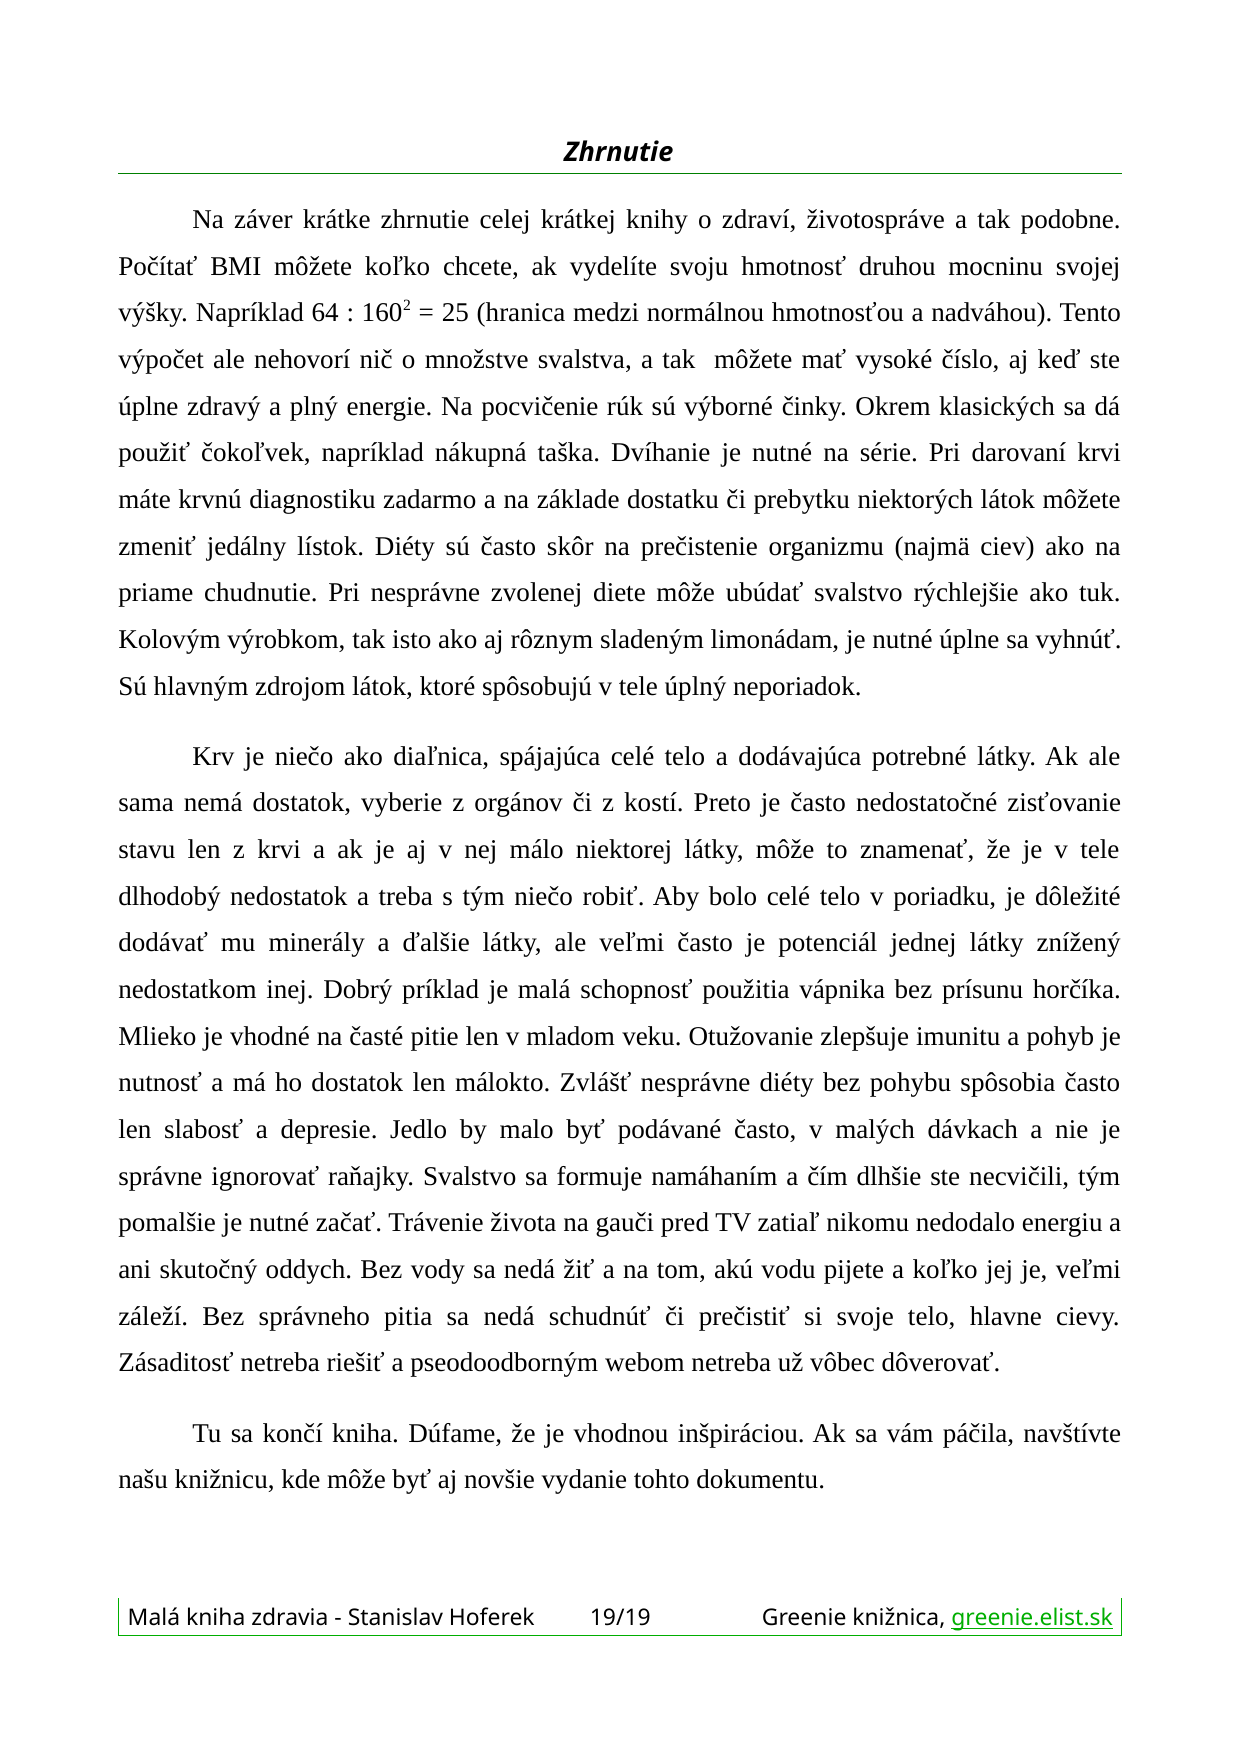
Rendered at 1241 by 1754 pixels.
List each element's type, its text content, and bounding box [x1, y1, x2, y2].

text Na záver krátke zhrnutie celej krátkej knihy o zdraví, životospráve a tak podobne. Počítať BMI môžete koľko chcete, ak vydelíte svoju hmotnosť druhou mocninu svojej výšky. Napríklad 64 : 1602 = 25 (hranica medzi normálnou hmotnosťou a nadváhou). Tento výpočet ale nehovorí nič o množstve svalstva, a tak môžete mať vysoké číslo, aj keď ste úplne zdravý a plný energie. Na pocvičenie rúk sú výborné činky. Okrem klasických sa dá použiť čokoľvek, napríklad nákupná taška. Dvíhanie je nutné na série. Pri darovaní krvi máte krvnú diagnostiku zadarmo a na základe dostatku či prebytku niektorých látok môžete zmeniť jedálny lístok. Diéty sú často skôr na prečistenie organizmu (najmä ciev) ako na priame chudnutie. Pri nesprávne zvolenej diete môže ubúdať svalstvo rýchlejšie ako tuk. Kolovým výrobkom, tak isto ako aj rôznym sladeným limonádam, je nutné úplne sa vyhnúť. Sú hlavným zdrojom látok, ktoré spôsobujú v tele úplný neporiadok. [118, 203, 1122, 701]
text Tu sa končí kniha. Dúfame, že je vhodnou inšpiráciou. Ak sa vám páčila, navštívte našu knižnicu, kde môže byť aj novšie vydanie tohto dokumentu. [118, 1417, 1122, 1495]
subtitle Zhrnutie [118, 130, 1122, 173]
text Krv je niečo ako diaľnica, spájajúca celé telo a dodávajúca potrebné látky. Ak ale sama nemá dostatok, vyberie z orgánov či z kostí. Preto je často nedostatočné zisťovanie stavu len z krvi a ak je aj v nej málo niektorej látky, môže to znamenať, že je v tele dlhodobý nedostatok a treba s tým niečo robiť. Aby bolo celé telo v poriadku, je dôležité dodávať mu minerály a ďalšie látky, ale veľmi často je potenciál jednej látky znížený nedostatkom inej. Dobrý príklad je malá schopnosť použitia vápnika bez prísunu horčíka. Mlieko je vhodné na časté pitie len v mladom veku. Otužovanie zlepšuje imunitu a pohyb je nutnosť a má ho dostatok len málokto. Zvlášť nesprávne diéty bez pohybu spôsobia často len slabosť a depresie. Jedlo by malo byť podávané často, v malých dávkach a nie je správne ignorovať raňajky. Svalstvo sa formuje namáhaním a čím dlhšie ste necvičili, tým pomalšie je nutné začať. Trávenie života na gauči pred TV zatiaľ nikomu nedodalo energiu a ani skutočný oddych. Bez vody sa nedá žiť a na tom, akú vodu pijete a koľko jej je, veľmi záleží. Bez správneho pitia sa nedá schudnúť či prečistiť si svoje telo, hlavne cievy. Zásaditosť netreba riešiť a pseodoodborným webom netreba už vôbec dôverovať. [118, 740, 1122, 1378]
